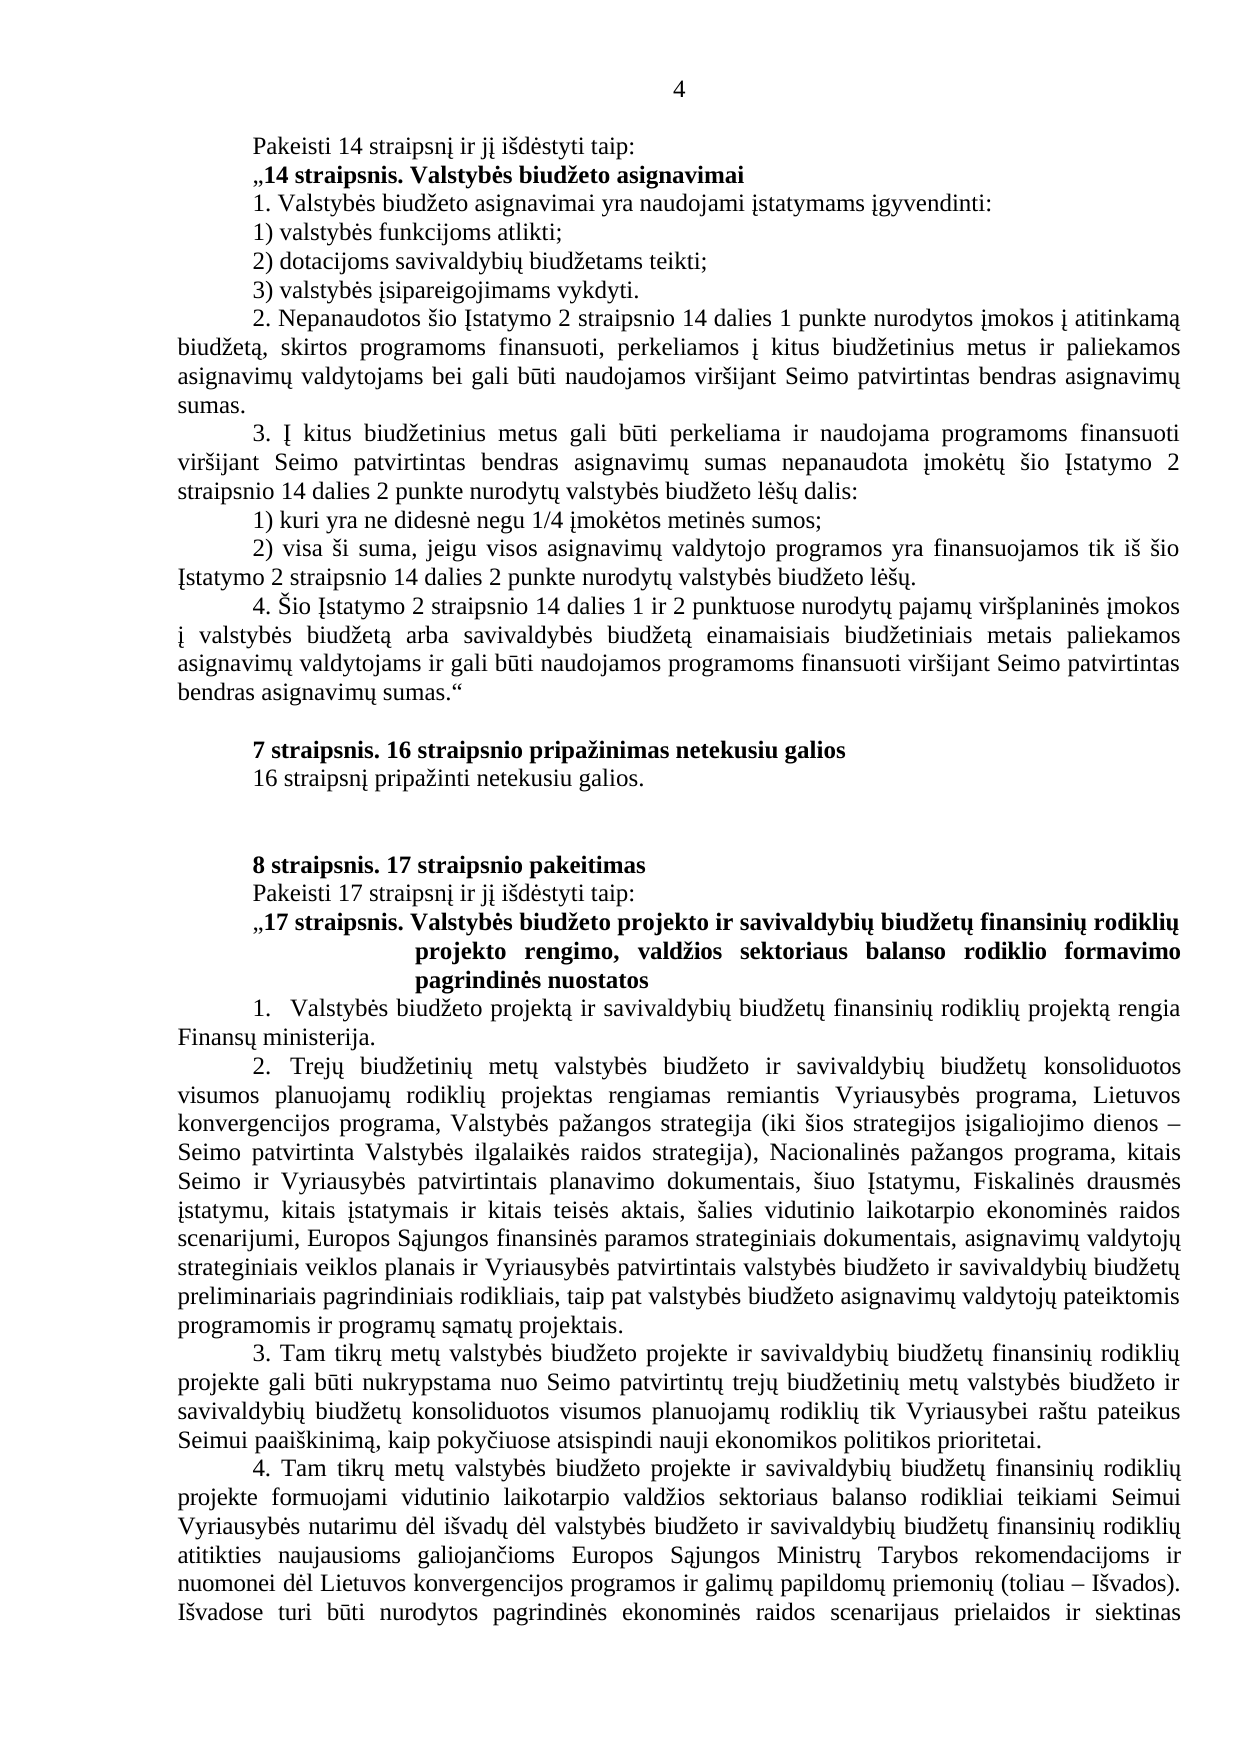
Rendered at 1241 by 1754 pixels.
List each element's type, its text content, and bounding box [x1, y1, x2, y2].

text Pakeisti 17 straipsnį ir jį išdėstyti taip: [177, 878, 1181, 907]
text 3) valstybės įsipareigojimams vykdyti. [177, 275, 1181, 303]
text 2) visa ši suma, jeigu visos asignavimų valdytojo programos yra finansuojamos tik iš šio Įstatymo 2 straipsnio 14 dalies 2 punkte nurodytų valstybės biudžeto lėšų. [177, 533, 1181, 591]
text 3. Į kitus biudžetinius metus gali būti perkeliama ir naudojama programoms finansuoti viršijant Seimo patvirtintas bendras asignavimų sumas nepanaudota įmokėtų šio Įstatymo 2 straipsnio 14 dalies 2 punkte nurodytų valstybės biudžeto lėšų dalis: [177, 418, 1181, 505]
text 2. Nepanaudotos šio Įstatymo 2 straipsnio 14 dalies 1 punkte nurodytos įmokos į atitinkamą biudžetą, skirtos programoms finansuoti, perkeliamos į kitus biudžetinius metus ir paliekamos asignavimų valdytojams bei gali būti naudojamos viršijant Seimo patvirtintas bendras asignavimų sumas. [177, 303, 1181, 418]
text Pakeisti 14 straipsnį ir jį išdėstyti taip: [177, 131, 1181, 160]
text „14 straipsnis. Valstybės biudžeto asignavimai [177, 160, 1181, 188]
text 1) kuri yra ne didesnė negu 1/4 įmokėtos metinės sumos; [177, 505, 1181, 533]
text 4. Šio Įstatymo 2 straipsnio 14 dalies 1 ir 2 punktuose nurodytų pajamų viršplaninės įmokos į valstybės biudžetą arba savivaldybės biudžetą einamaisiais biudžetiniais metais paliekamos asignavimų valdytojams ir gali būti naudojamos programoms finansuoti viršijant Seimo patvirtintas bendras asignavimų sumas.“ [177, 591, 1181, 706]
text 2) dotacijoms savivaldybių biudžetams teikti; [177, 246, 1181, 275]
text 1. Valstybės biudžeto asignavimai yra naudojami įstatymams įgyvendinti: [177, 188, 1181, 217]
text 2. Trejų biudžetinių metų valstybės biudžeto ir savivaldybių biudžetų konsoliduotos visumos planuojamų rodiklių projektas rengiamas remiantis Vyriausybės programa, Lietuvos konvergencijos programa, Valstybės pažangos strategija (iki šios strategijos įsigaliojimo dienos – Seimo patvirtinta Valstybės ilgalaikės raidos strategija), Nacionalinės pažangos programa, kitais Seimo ir Vyriausybės patvirtintais planavimo dokumentais, šiuo Įstatymu, Fiskalinės drausmės įstatymu, kitais įstatymais ir kitais teisės aktais, šalies vidutinio laikotarpio ekonominės raidos scenarijumi, Europos Sąjungos finansinės paramos strateginiais dokumentais, asignavimų valdytojų strateginiais veiklos planais ir Vyriausybės patvirtintais valstybės biudžeto ir savivaldybių biudžetų preliminariais pagrindiniais rodikliais, taip pat valstybės biudžeto asignavimų valdytojų pateiktomis programomis ir programų sąmatų projektais. [177, 1051, 1181, 1338]
text 4. Tam tikrų metų valstybės biudžeto projekte ir savivaldybių biudžetų finansinių rodiklių projekte formuojami vidutinio laikotarpio valdžios sektoriaus balanso rodikliai teikiami Seimui Vyriausybės nutarimu dėl išvadų dėl valstybės biudžeto ir savivaldybių biudžetų finansinių rodiklių atitikties naujausioms galiojančioms Europos Sąjungos Ministrų Tarybos rekomendacijoms ir nuomonei dėl Lietuvos konvergencijos programos ir galimų papildomų priemonių (toliau – Išvados). Išvadose turi būti nurodytos pagrindinės ekonominės raidos scenarijaus prielaidos ir siektinas [177, 1453, 1181, 1626]
text 1) valstybės funkcijoms atlikti; [177, 217, 1181, 246]
text 3. Tam tikrų metų valstybės biudžeto projekte ir savivaldybių biudžetų finansinių rodiklių projekte gali būti nukrypstama nuo Seimo patvirtintų trejų biudžetinių metų valstybės biudžeto ir savivaldybių biudžetų konsoliduotos visumos planuojamų rodiklių tik Vyriausybei raštu pateikus Seimui paaiškinimą, kaip pokyčiuose atsispindi nauji ekonomikos politikos prioritetai. [177, 1338, 1181, 1453]
text „17 straipsnis. Valstybės biudžeto projekto ir savivaldybių biudžetų finansinių rodiklių projekto rengimo, valdžios sektoriaus balanso rodiklio formavimo pagrindinės nuostatos [252, 907, 1181, 993]
text 8 straipsnis. 17 straipsnio pakeitimas [177, 850, 1181, 878]
text 7 straipsnis. 16 straipsnio pripažinimas netekusiu galios [177, 735, 1181, 763]
text 1. Valstybės biudžeto projektą ir savivaldybių biudžetų finansinių rodiklių projektą rengia Finansų ministerija. [177, 993, 1181, 1051]
text 16 straipsnį pripažinti netekusiu galios. [177, 763, 1181, 792]
